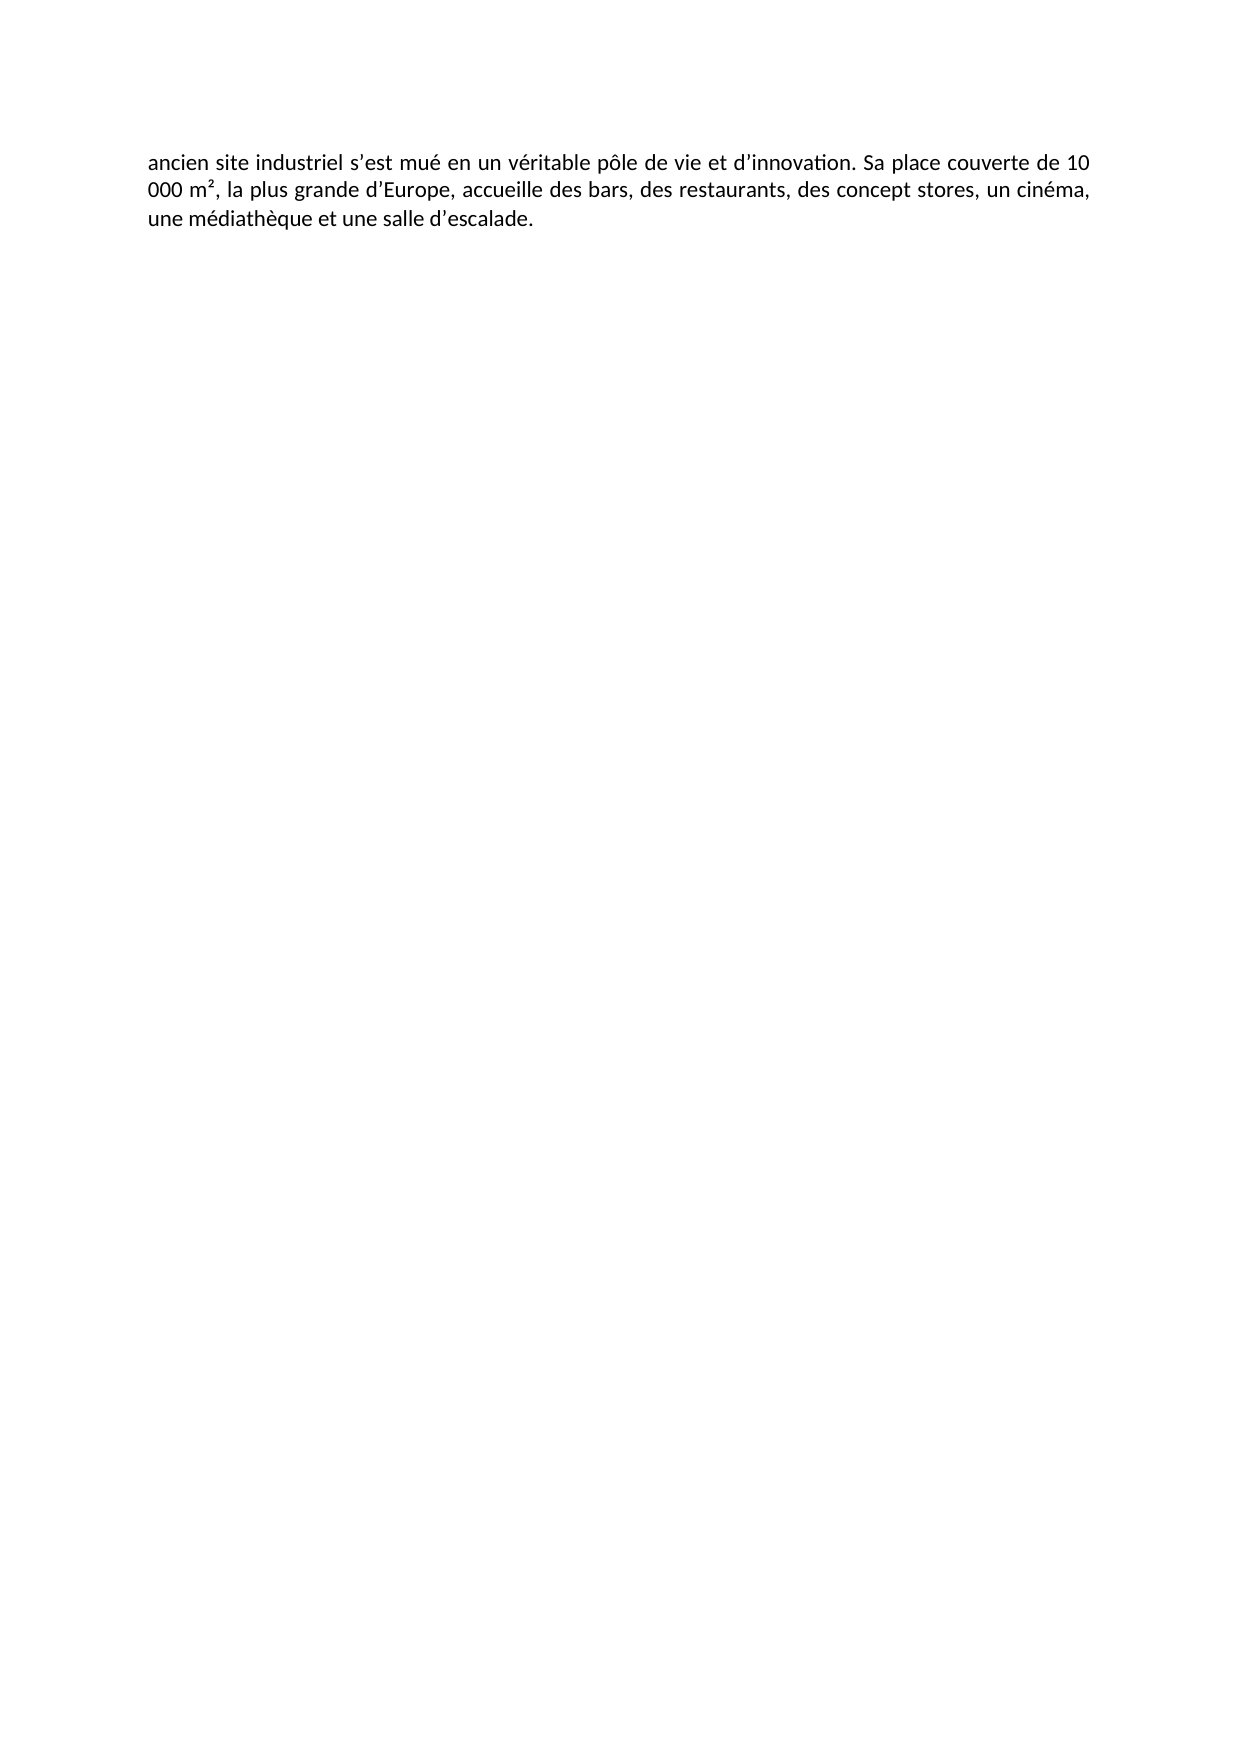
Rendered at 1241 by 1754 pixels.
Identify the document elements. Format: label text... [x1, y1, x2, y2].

text ancien site industriel s’est mué en un véritable pôle de vie et d’innovation. Sa place couverte de 10 000 m², la plus grande d’Europe, accueille des bars, des restaurants, des concept stores, un cinéma, une médiathèque et une salle d’escalade. [148, 148, 1093, 232]
